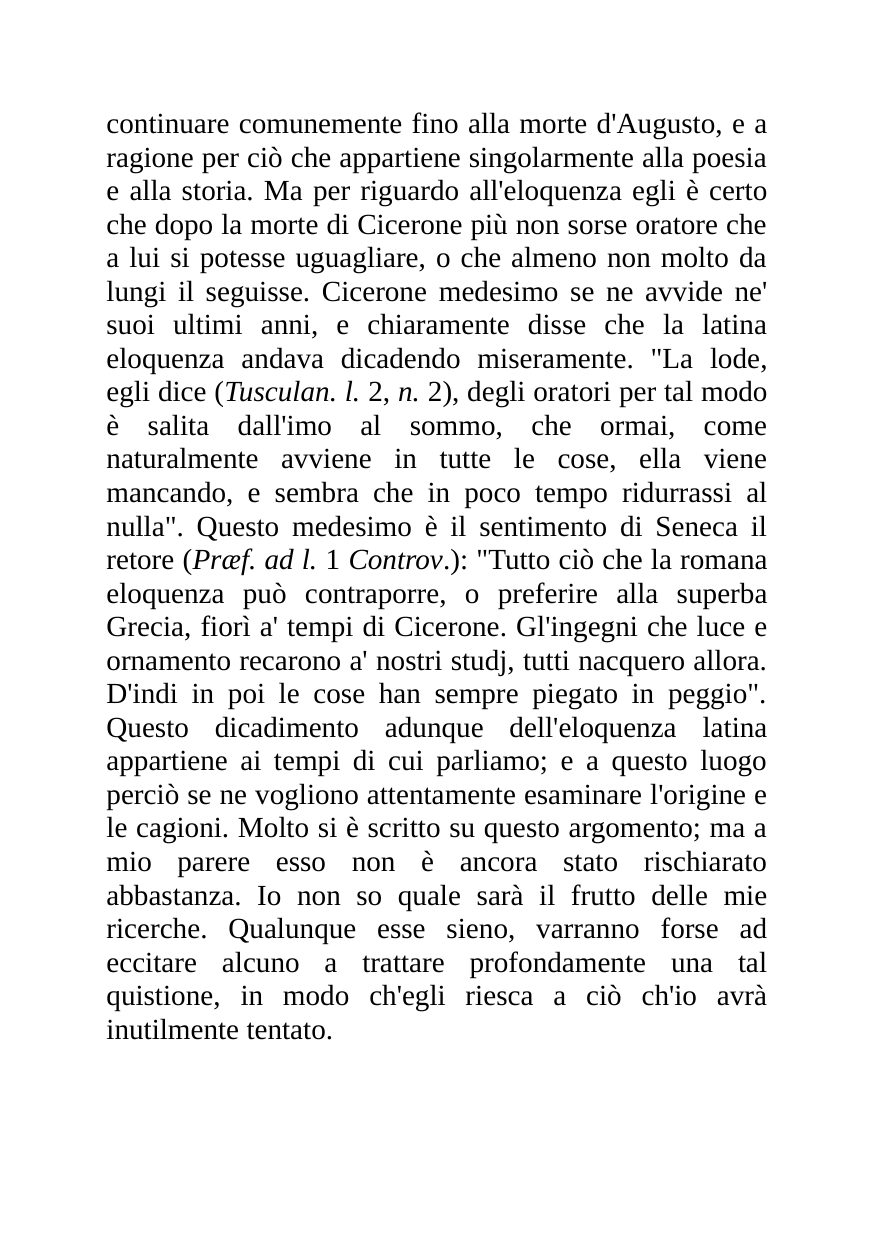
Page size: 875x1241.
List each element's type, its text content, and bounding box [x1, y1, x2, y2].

text continuare comunemente fino alla morte d'Augusto, e a ragione per ciò che appartiene singolarmente alla poesia e alla storia. Ma per riguardo all'eloquenza egli è certo che dopo la morte di Cicerone più non sorse oratore che a lui si potesse uguagliare, o che almeno non molto da lungi il seguisse. Cicerone medesimo se ne avvide ne' suoi ultimi anni, e chiaramente disse che la latina eloquenza andava dicadendo miseramente. "La lode, egli dice (Tusculan. l. 2, n. 2), degli oratori per tal modo è salita dall'imo al sommo, che ormai, come naturalmente avviene in tutte le cose, ella viene mancando, e sembra che in poco tempo ridurrassi al nulla". Questo medesimo è il sentimento di Seneca il retore (Præf. ad l. 1 Controv.): "Tutto ciò che la romana eloquenza può contraporre, o preferire alla superba Grecia, fiorì a' tempi di Cicerone. Gl'ingegni che luce e ornamento recarono a' nostri studj, tutti nacquero allora. D'indi in poi le cose han sempre piegato in peggio". Questo dicadimento adunque dell'eloquenza latina appartiene ai tempi di cui parliamo; e a questo luogo perciò se ne vogliono attentamente esaminare l'origine e le cagioni. Molto si è scritto su questo argomento; ma a mio parere esso non è ancora stato rischiarato abbastanza. Io non so quale sarà il frutto delle mie ricerche. Qualunque esse sieno, varranno forse ad eccitare alcuno a trattare profondamente una tal quistione, in modo ch'egli riesca a ciò ch'io avrà inutilmente tentato. [106, 106, 768, 1045]
